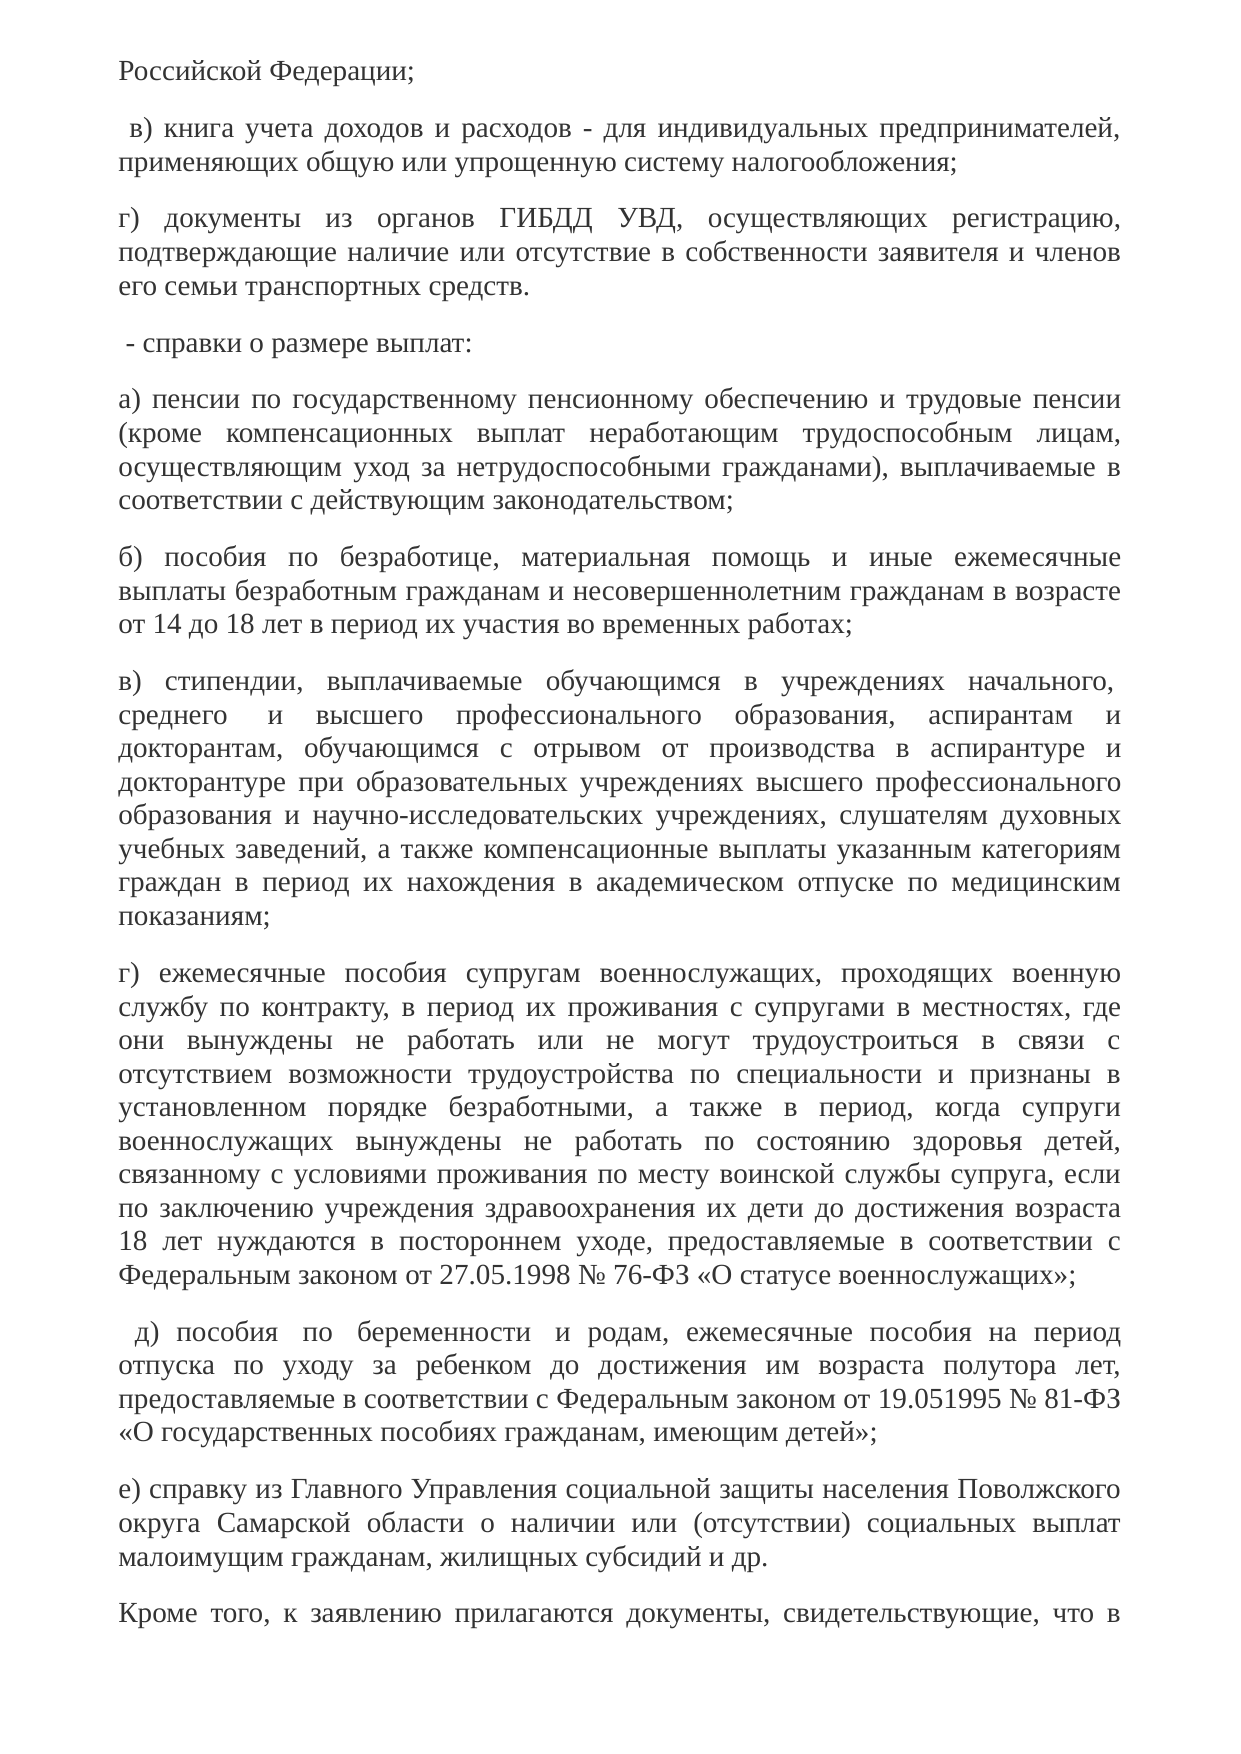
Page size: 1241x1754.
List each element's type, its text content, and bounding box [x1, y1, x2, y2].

text Кроме того, к заявлению прилагаются документы, свидетельствующие, что в [118, 1596, 1122, 1629]
text а) пенсии по государственному пенсионному обеспечению и трудовые пенсии (кроме компенсационных выплат неработающим трудоспособным лицам, осуществляющим уход за нетрудоспособными гражданами), выплачиваемые в соответствии с действующим законодательством; [118, 382, 1122, 516]
text д) пособия по беременности и родам, ежемесячные пособия на период отпуска по уходу за ребенком до достижения им возраста полутора лет, предоставляемые в соответствии с Федеральным законом от 19.051995 № 81-ФЗ «О государственных пособиях гражданам, имеющим детей»; [118, 1314, 1122, 1448]
text е) справку из Главного Управления социальной защиты населения Поволжского округа Самарской области о наличии или (отсутствии) социальных выплат малоимущим гражданам, жилищных субсидий и др. [118, 1472, 1122, 1572]
text г) ежемесячные пособия супругам военнослужащих, проходящих военную службу по контракту, в период их проживания с супругами в местностях, где они вынуждены не работать или не могут трудоустроиться в связи с отсутствием возможности трудоустройства по специальности и признаны в установленном порядке безработными, а также в период, когда супруги военнослужащих вынуждены не работать по состоянию здоровья детей, связанному с условиями проживания по месту воинской службы супруга, если по заключению учреждения здравоохранения их дети до достижения возраста 18 лет нуждаются в постороннем уходе, предоставляемые в соответствии с Федеральным законом от 27.05.1998 № 76-ФЗ «О статусе военнослужащих»; [118, 955, 1122, 1291]
text в) книга учета доходов и расходов - для индивидуальных предпринимателей, применяющих общую или упрощенную систему налогообложения; [118, 110, 1122, 177]
text в) стипендии, выплачиваемые обучающимся в учреждениях начального, среднего и высшего профессионального образования, аспирантам и докторантам, обучающимся с отрывом от производства в аспирантуре и докторантуре при образовательных учреждениях высшего профессионального образования и научно-исследовательских учреждениях, слушателям духовных учебных заведений, а также компенсационные выплаты указанным категориям граждан в период их нахождения в академическом отпуске по медицинским показаниям; [118, 663, 1122, 932]
text г) документы из органов ГИБДД УВД, осуществляющих регистрацию, подтверждающие наличие или отсутствие в собственности заявителя и членов его семьи транспортных средств. [118, 201, 1122, 301]
text Российской Федерации; [118, 53, 1122, 87]
text б) пособия по безработице, материальная помощь и иные ежемесячные выплаты безработным гражданам и несовершеннолетним гражданам в возрасте от 14 до 18 лет в период их участия во временных работах; [118, 539, 1122, 640]
text - справки о размере выплат: [118, 325, 1122, 358]
